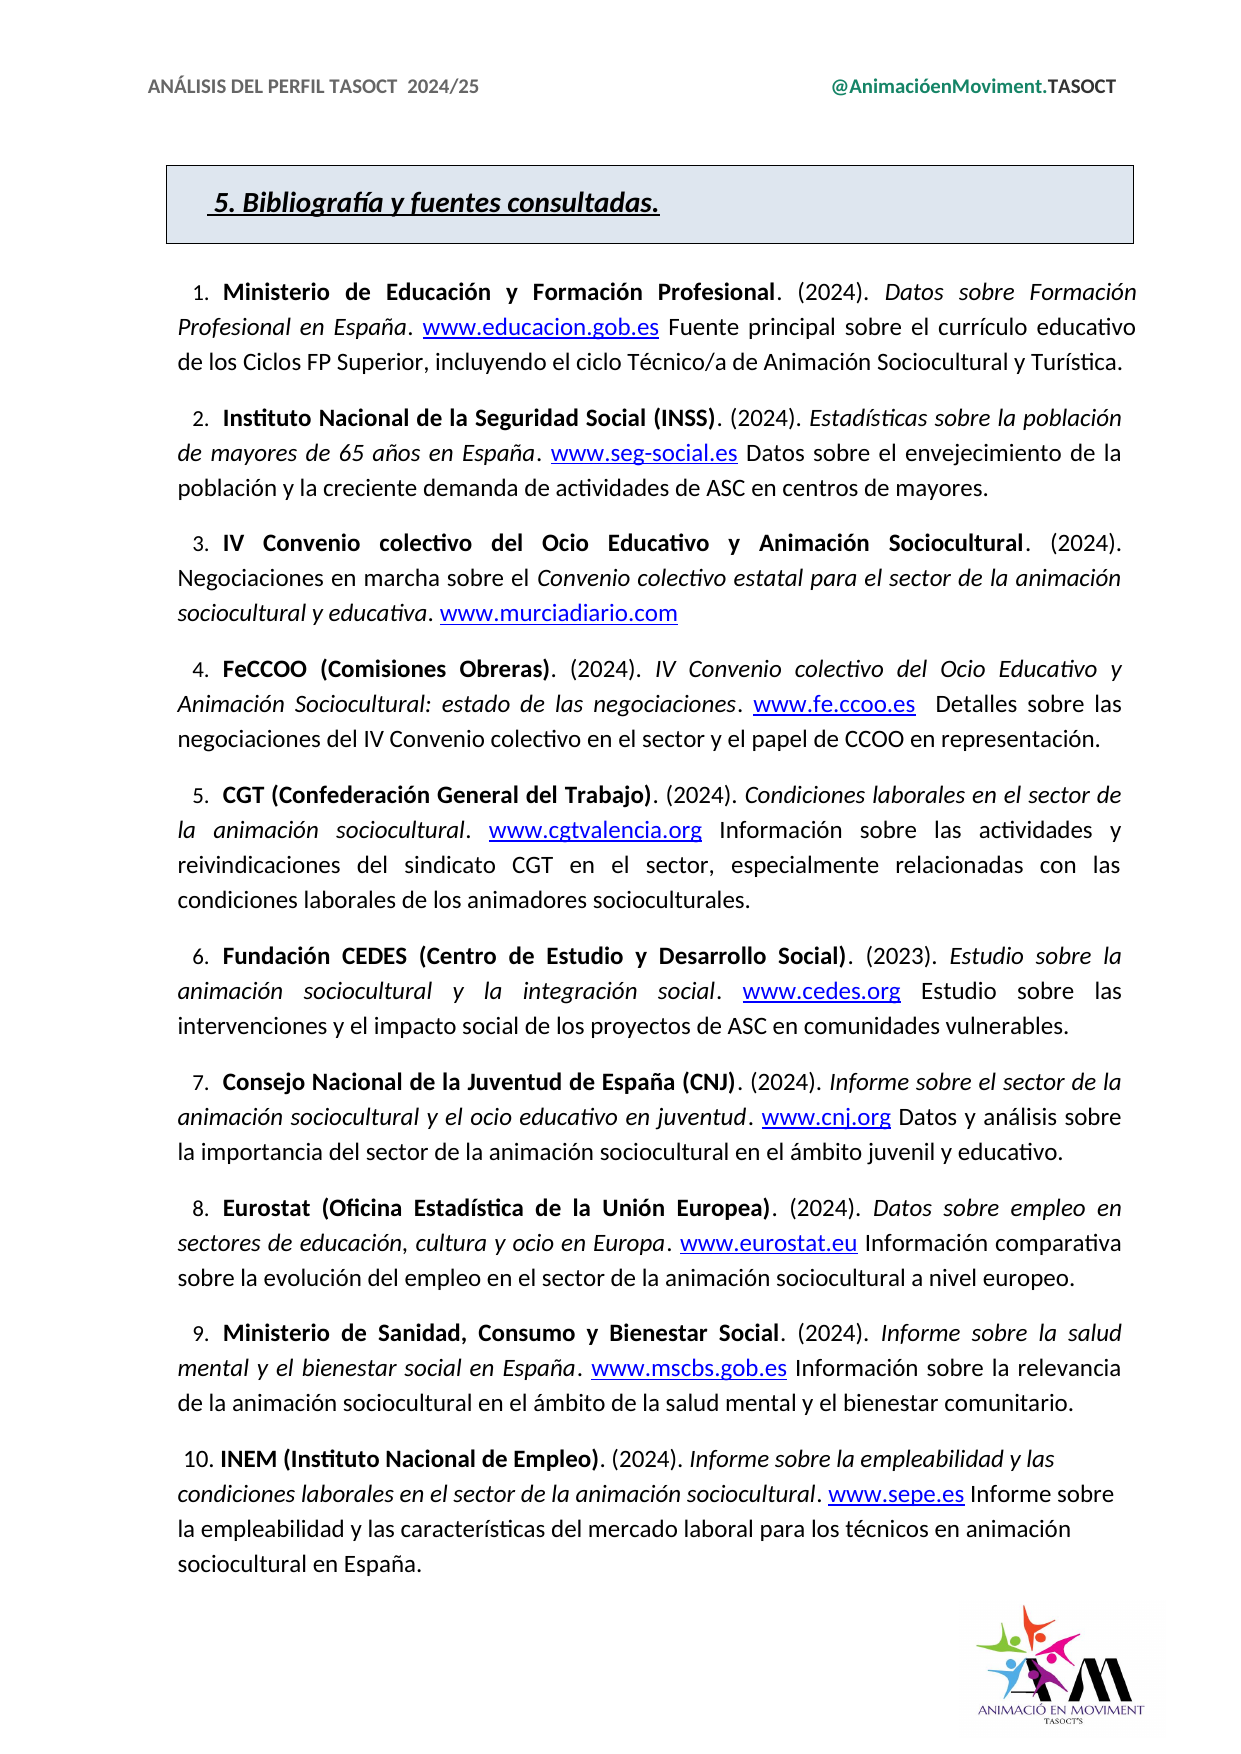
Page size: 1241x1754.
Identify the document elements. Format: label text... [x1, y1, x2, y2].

list 10. INEM (Instituto Nacional de Empleo). (2024). Informe sobre la empleabilidad y las condiciones laborales en el sector de la animación sociocultural. www.sepe.es Informe sobre la empleabilidad y las características del mercado laboral para los técnicos en animación sociocultural en España. [177, 1443, 1122, 1579]
table_header 5. Bibliografía y fuentes consultadas. [167, 166, 1133, 243]
list Instituto Nacional de la Seguridad Social (INSS). (2024). Estadísticas sobre la población de mayores de 65 años en España. www.seg-social.es Datos sobre el envejecimiento de la población y la creciente demanda de actividades de ASC en centros de mayores. [177, 402, 1122, 502]
list Eurostat (Oficina Estadística de la Unión Europea). (2024). Datos sobre empleo en sectores de educación, cultura y ocio en Europa. www.eurostat.eu Información comparativa sobre la evolución del empleo en el sector de la animación sociocultural a nivel europeo. [177, 1192, 1122, 1292]
list Fundación CEDES (Centro de Estudio y Desarrollo Social). (2023). Estudio sobre la animación sociocultural y la integración social. www.cedes.org Estudio sobre las intervenciones y el impacto social de los proyectos de ASC en comunidades vulnerables. [177, 940, 1122, 1041]
picture [959, 1600, 1166, 1738]
list Ministerio de Sanidad, Consumo y Bienestar Social. (2024). Informe sobre la salud mental y el bienestar social en España. www.mscbs.gob.es Información sobre la relevancia de la animación sociocultural en el ámbito de la salud mental y el bienestar comunitario. [177, 1317, 1122, 1418]
list FeCCOO (Comisiones Obreras). (2024). IV Convenio colectivo del Ocio Educativo y Animación Sociocultural: estado de las negociaciones. www.fe.ccoo.es Detalles sobre las negociaciones del IV Convenio colectivo en el sector y el papel de CCOO en representación. [177, 653, 1122, 754]
list Ministerio de Educación y Formación Profesional. (2024). Datos sobre Formación Profesional en España. www.educacion.gob.es Fuente principal sobre el currículo educativo de los Ciclos FP Superior, incluyendo el ciclo Técnico/a de Animación Sociocultural y Turística. [177, 276, 1137, 376]
list IV Convenio colectivo del Ocio Educativo y Animación Sociocultural. (2024). Negociaciones en marcha sobre el Convenio colectivo estatal para el sector de la animación sociocultural y educativa. www.murciadiario.com [177, 527, 1122, 628]
list CGT (Confederación General del Trabajo). (2024). Condiciones laborales en el sector de la animación sociocultural. www.cgtvalencia.org Información sobre las actividades y reivindicaciones del sindicato CGT en el sector, especialmente relacionadas con las condiciones laborales de los animadores socioculturales. [177, 779, 1122, 915]
list Consejo Nacional de la Juventud de España (CNJ). (2024). Informe sobre el sector de la animación sociocultural y el ocio educativo en juventud. www.cnj.org Datos y análisis sobre la importancia del sector de la animación sociocultural en el ámbito juvenil y educativo. [177, 1066, 1122, 1166]
